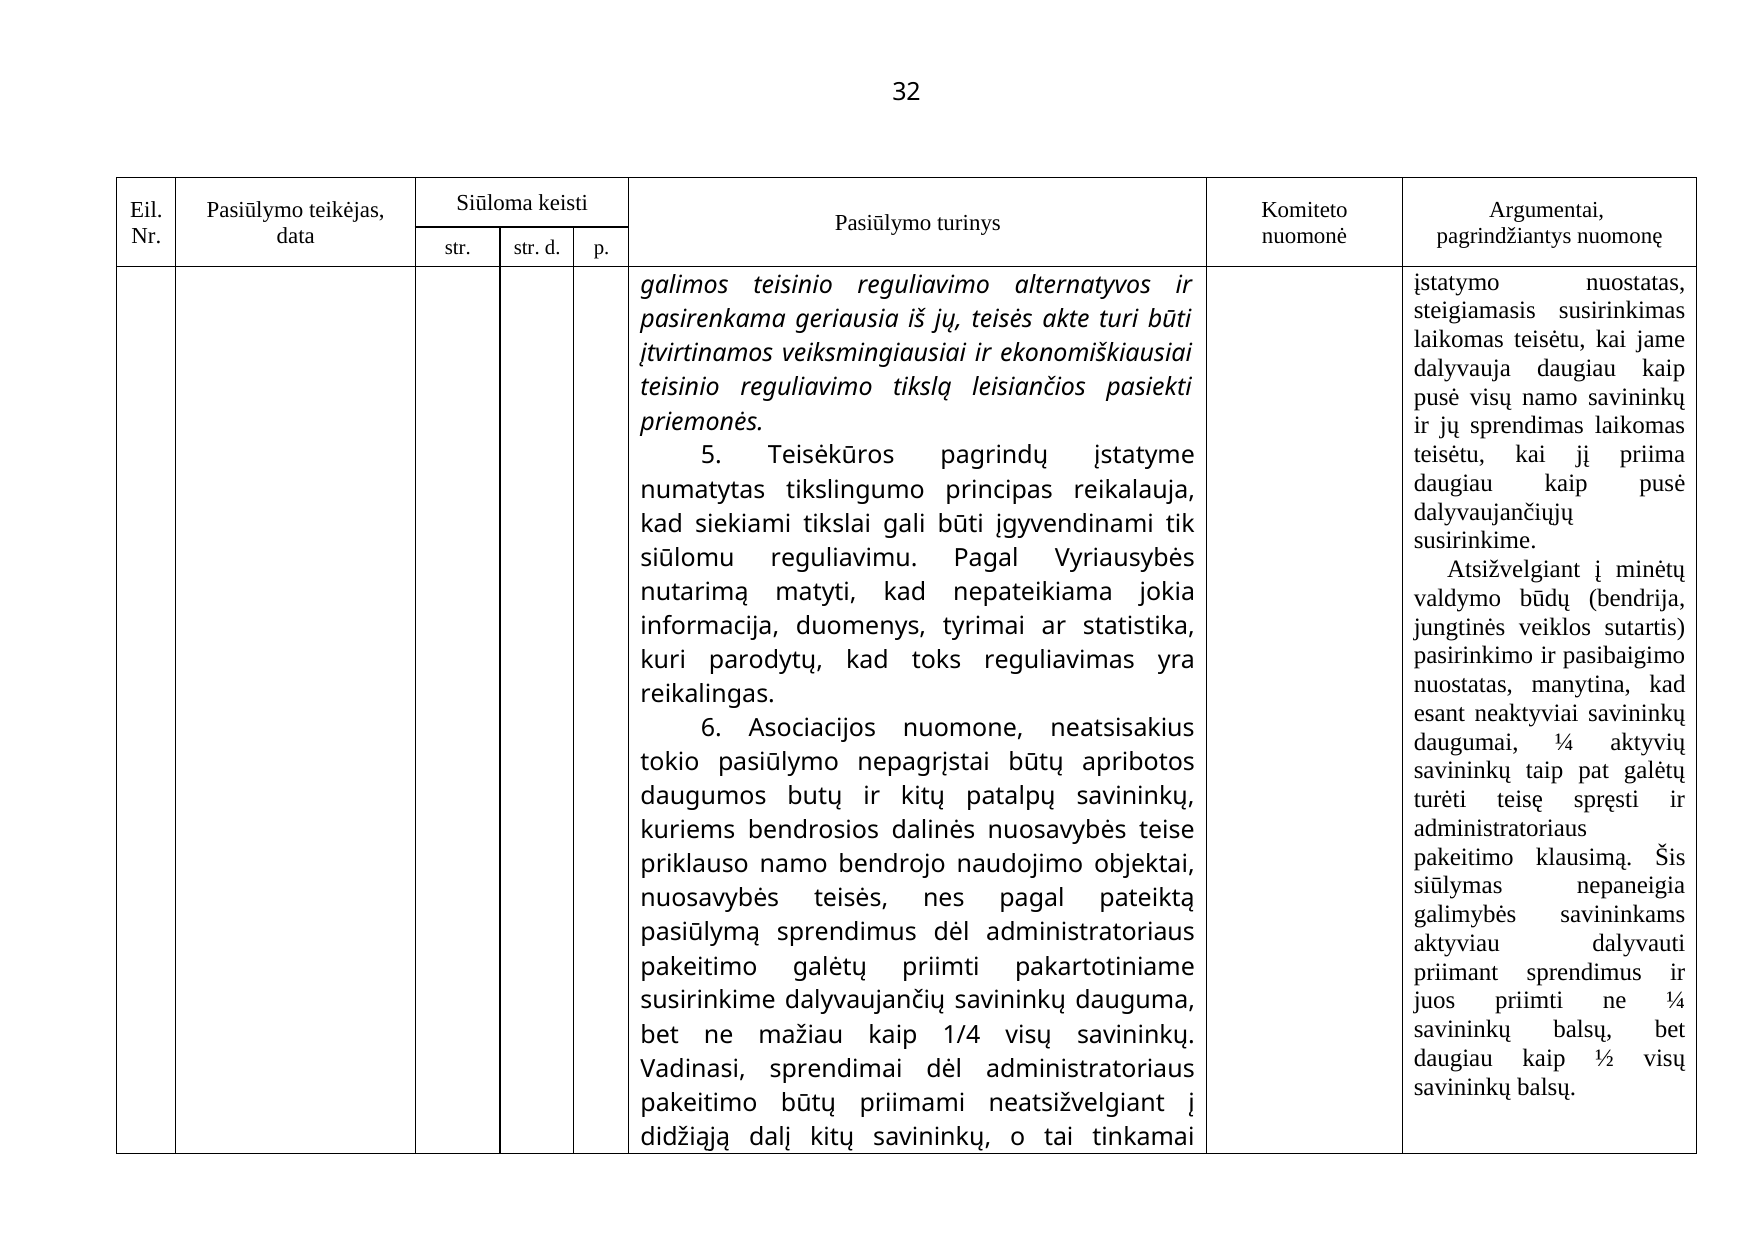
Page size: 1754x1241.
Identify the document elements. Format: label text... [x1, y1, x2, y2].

table_cell [416, 267, 499, 1152]
table_header Argumentai, pagrindžiantys nuomonę [1403, 178, 1696, 266]
table_cell [501, 267, 573, 1152]
table_cell [574, 267, 628, 1152]
table_header Pasiūlymo teikėjas, data [176, 178, 415, 266]
table_cell str. d. [501, 228, 573, 266]
table_cell [1207, 267, 1402, 1152]
table_cell str. [416, 228, 499, 266]
table_header Siūloma keisti [416, 178, 628, 226]
table_cell p. [574, 228, 628, 266]
table_cell galimos teisinio reguliavimo alternatyvos ir pasirenkama geriausia iš jų, teisės akte turi būti įtvirtinamos veiksmingiausiai ir ekonomiškiausiai teisinio reguliavimo tikslą leisiančios pasiekti priemonės. 5. Teisėkūros pagrindų įstatyme numatytas tikslingumo principas reikalauja, kad siekiami tikslai gali būti įgyvendinami tik siūlomu reguliavimu. Pagal Vyriausybės nutarimą matyti, kad nepateikiama jokia informacija, duomenys, tyrimai ar statistika, kuri parodytų, kad toks reguliavimas yra reikalingas. 6. Asociacijos nuomone, neatsisakius tokio pasiūlymo nepagrįstai būtų apribotos daugumos butų ir kitų patalpų savininkų, kuriems bendrosios dalinės nuosavybės teise priklauso namo bendrojo naudojimo objektai, nuosavybės teisės, nes pagal pateiktą pasiūlymą sprendimus dėl administratoriaus pakeitimo galėtų priimti pakartotiniame susirinkime dalyvaujančių savininkų dauguma, bet ne mažiau kaip 1/4 visų savininkų. Vadinasi, sprendimai dėl administratoriaus pakeitimo būtų priimami neatsižvelgiant į didžiąją dalį kitų savininkų, o tai tinkamai [629, 267, 1206, 1152]
table_header Pasiūlymo turinys [629, 178, 1206, 266]
table_header Komiteto nuomonė [1207, 178, 1402, 266]
table_cell įstatymo nuostatas, steigiamasis susirinkimas laikomas teisėtu, kai jame dalyvauja daugiau kaip pusė visų namo savininkų ir jų sprendimas laikomas teisėtu, kai jį priima daugiau kaip pusė dalyvaujančiųjų susirinkime. Atsižvelgiant į minėtų valdymo būdų (bendrija, jungtinės veiklos sutartis) pasirinkimo ir pasibaigimo nuostatas, manytina, kad esant neaktyviai savininkų daugumai, ¼ aktyvių savininkų taip pat galėtų turėti teisę spręsti ir administratoriaus pakeitimo klausimą. Šis siūlymas nepaneigia galimybės savininkams aktyviau dalyvauti priimant sprendimus ir juos priimti ne ¼ savininkų balsų, bet daugiau kaip ½ visų savininkų balsų. [1403, 267, 1696, 1152]
table_cell [176, 267, 415, 1152]
table_cell [117, 267, 175, 1152]
table_header Eil. Nr. [117, 178, 175, 266]
